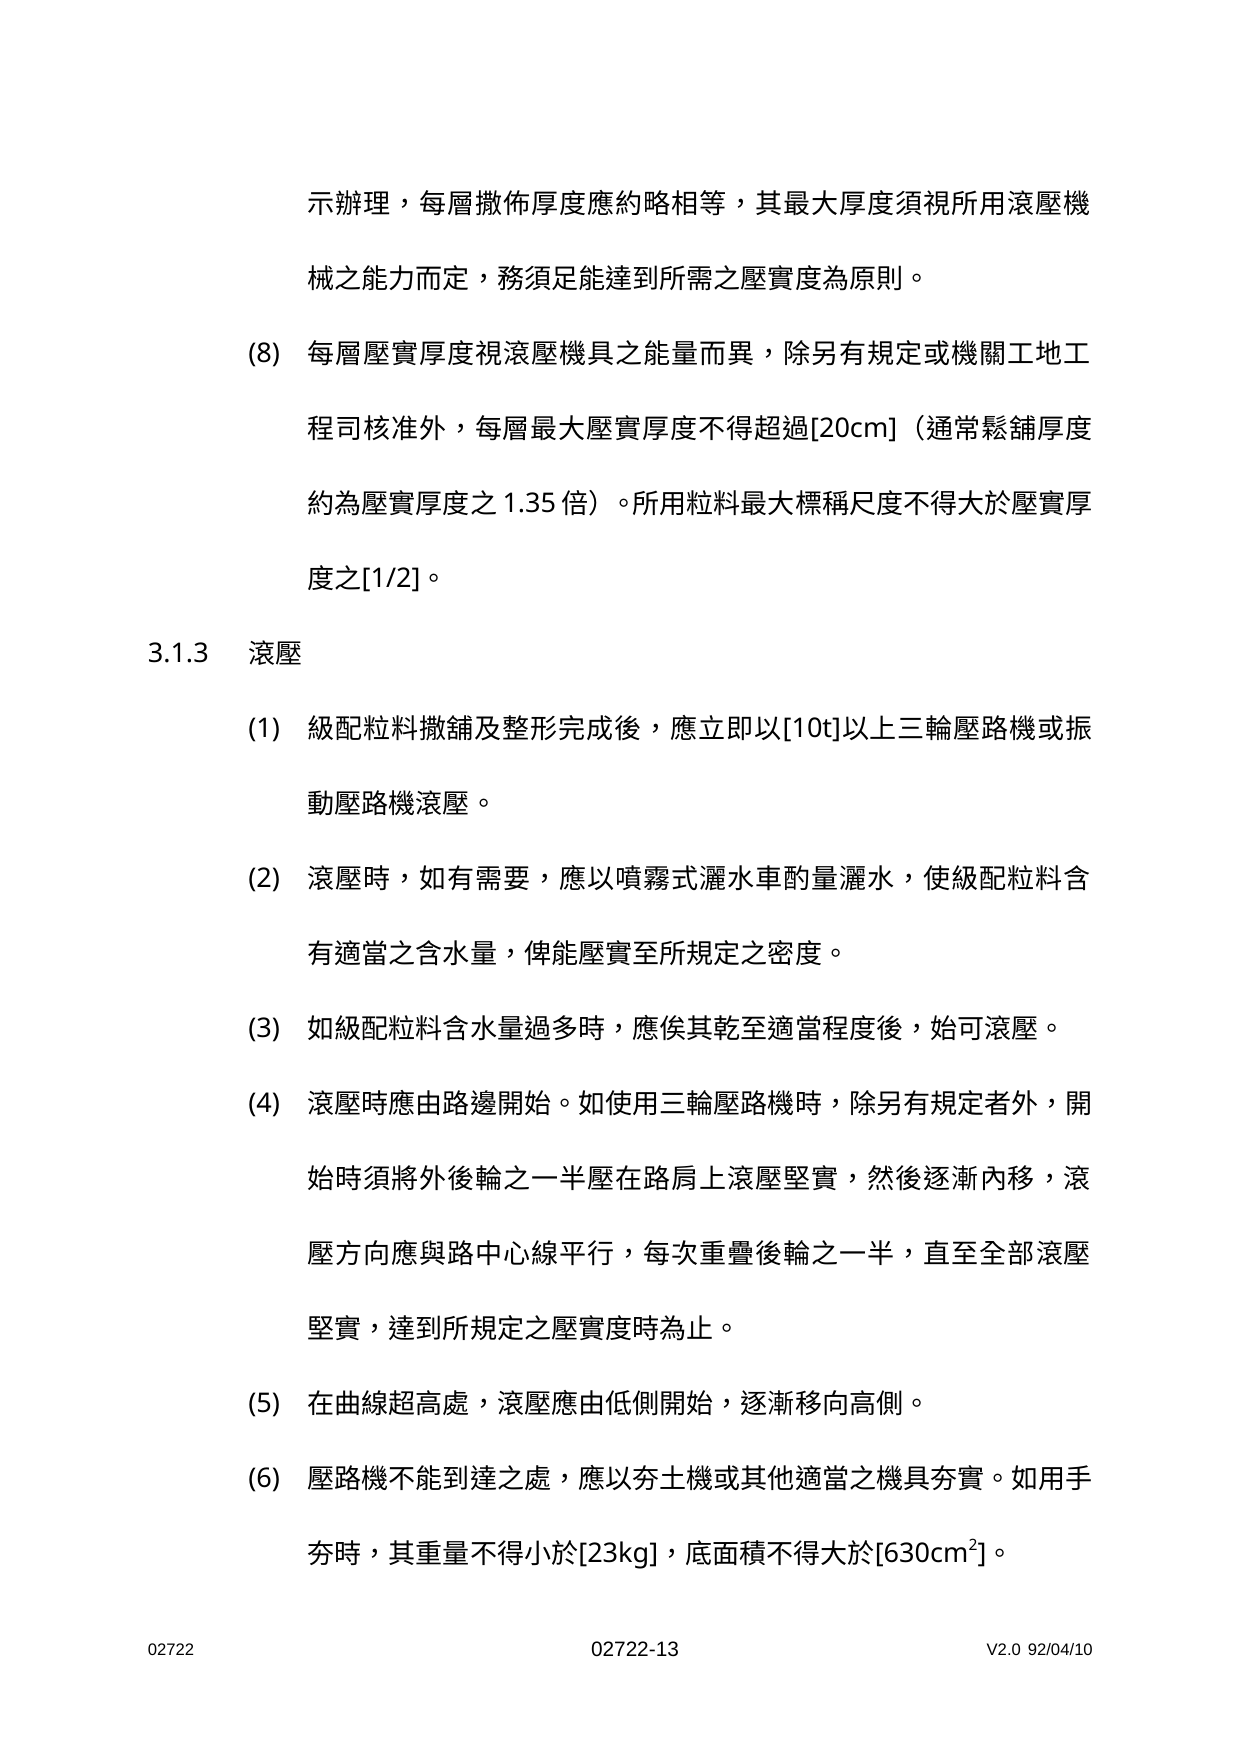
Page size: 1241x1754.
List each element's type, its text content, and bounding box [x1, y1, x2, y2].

text 3.1.3 滾壓 [148, 614, 1092, 689]
text (1) 級配粒料撒舖及整形完成後，應立即以[10t]以上三輪壓路機或振動壓路機滾壓。 [248, 689, 1092, 839]
text (2) 滾壓時，如有需要，應以噴霧式灑水車酌量灑水，使級配粒料含有適當之含水量，俾能壓實至所規定之密度。 [248, 839, 1092, 989]
text (6) 壓路機不能到達之處，應以夯土機或其他適當之機具夯實。如用手夯時，其重量不得小於[23kg]，底面積不得大於[630cm2]。 [248, 1439, 1092, 1589]
text (3) 如級配粒料含水量過多時，應俟其乾至適當程度後，始可滾壓。 [248, 989, 1092, 1064]
text (5) 在曲線超高處，滾壓應由低側開始，逐漸移向高側。 [248, 1364, 1092, 1439]
text (8) 每層壓實厚度視滾壓機具之能量而異，除另有規定或機關工地工程司核准外，每層最大壓實厚度不得超過[20cm]（通常鬆舖厚度約為壓實厚度之1.35倍）。所用粒料最大標稱尺度不得大於壓實厚度之[1/2]。 [248, 314, 1092, 614]
text 示辦理，每層撒佈厚度應約略相等，其最大厚度須視所用滾壓機械之能力而定，務須足能達到所需之壓實度為原則。 [248, 164, 1092, 314]
text (4) 滾壓時應由路邊開始。如使用三輪壓路機時，除另有規定者外，開始時須將外後輪之一半壓在路肩上滾壓堅實，然後逐漸內移，滾壓方向應與路中心線平行，每次重疊後輪之一半，直至全部滾壓堅實，達到所規定之壓實度時為止。 [248, 1064, 1092, 1364]
